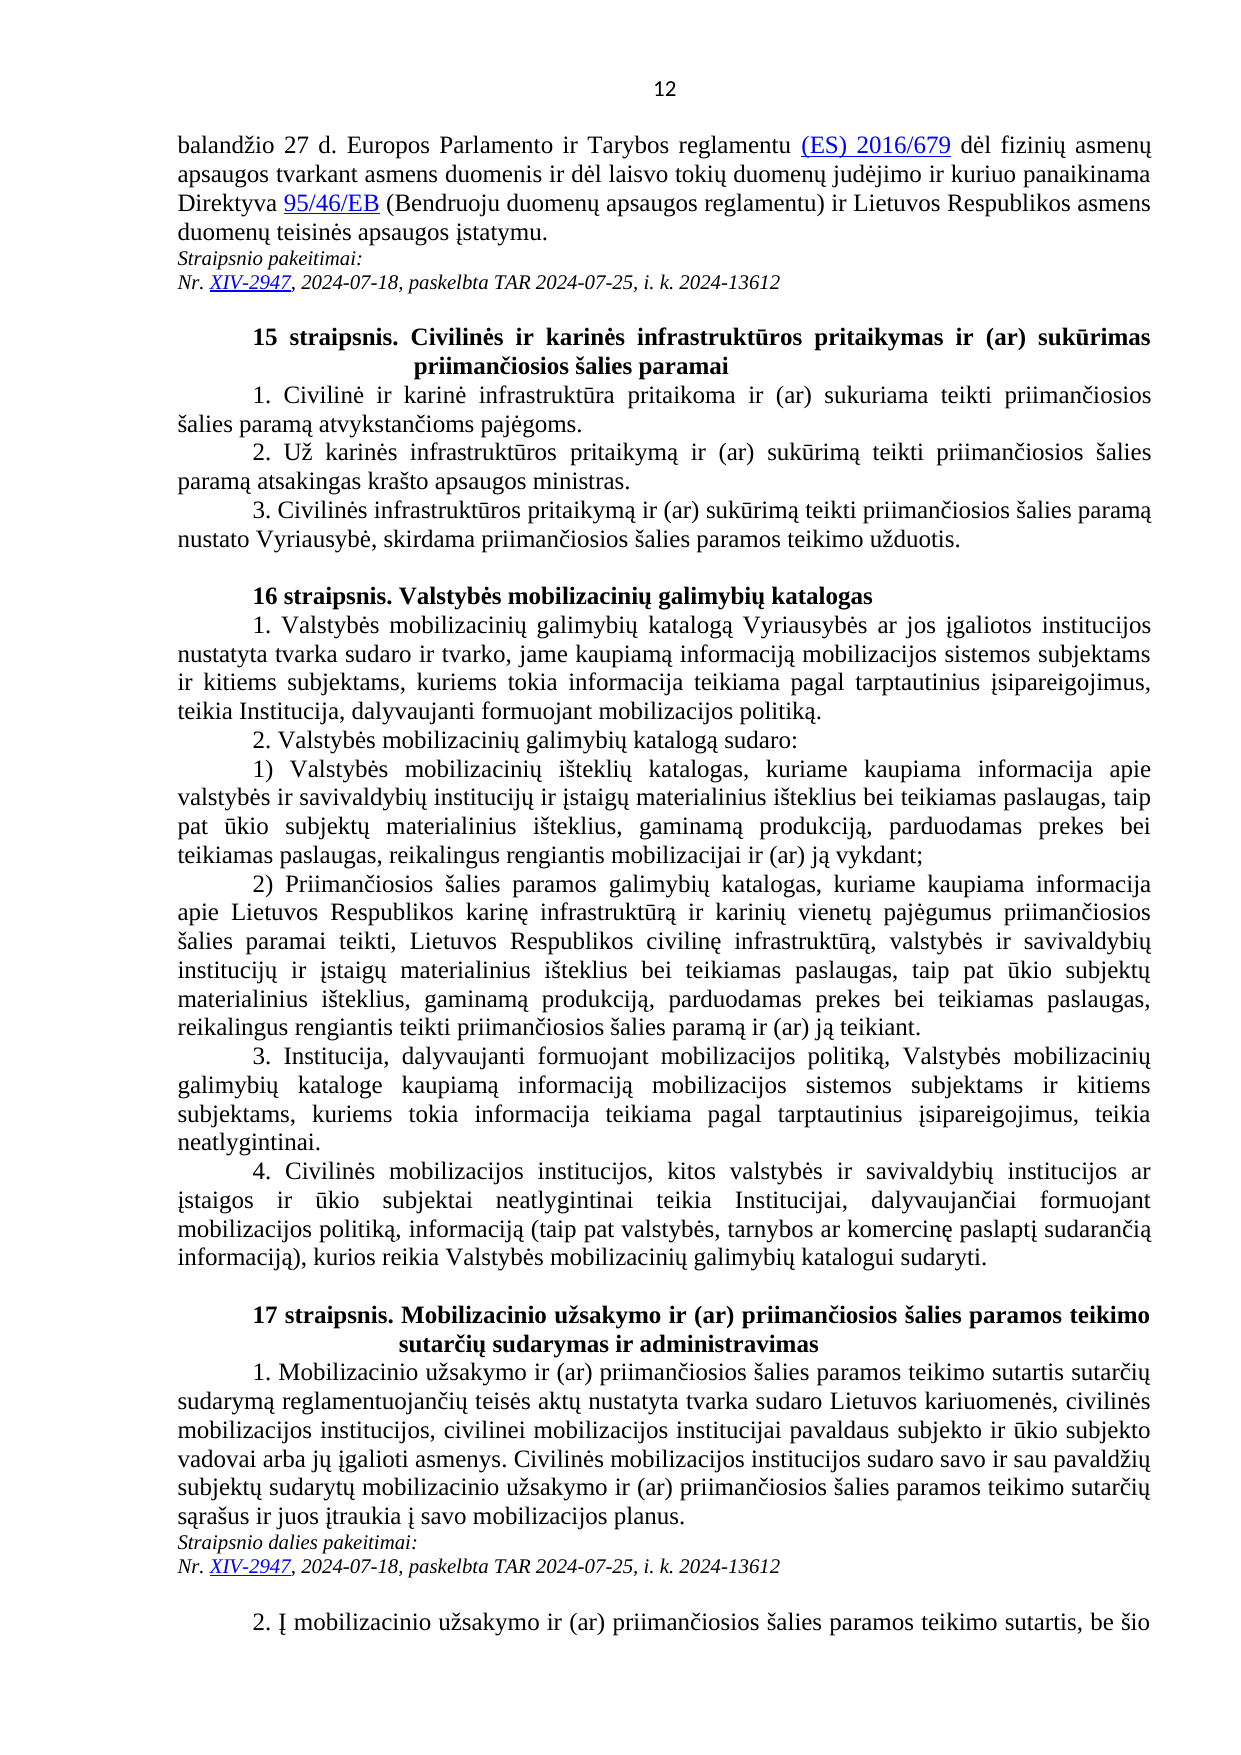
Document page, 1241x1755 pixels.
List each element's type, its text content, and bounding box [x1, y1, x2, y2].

text 3. Institucija, dalyvaujanti formuojant mobilizacijos politiką, Valstybės mobilizacinių galimybių kataloge kaupiamą informaciją mobilizacijos sistemos subjektams ir kitiems subjektams, kuriems tokia informacija teikiama pagal tarptautinius įsipareigojimus, teikia neatlygintinai. [177, 1041, 1152, 1156]
text Nr. XIV-2947, 2024-07-18, paskelbta TAR 2024-07-25, i. k. 2024-13612 [177, 270, 1152, 294]
text 15 straipsnis. Civilinės ir karinės infrastruktūros pritaikymas ir (ar) sukūrimas priimančiosios šalies paramai [252, 322, 1152, 380]
text 2) Priimančiosios šalies paramos galimybių katalogas, kuriame kaupiama informacija apie Lietuvos Respublikos karinę infrastruktūrą ir karinių vienetų pajėgumus priimančiosios šalies paramai teikti, Lietuvos Respublikos civilinę infrastruktūrą, valstybės ir savivaldybių institucijų ir įstaigų materialinius išteklius bei teikiamas paslaugas, taip pat ūkio subjektų materialinius išteklius, gaminamą produkciją, parduodamas prekes bei teikiamas paslaugas, reikalingus rengiantis teikti priimančiosios šalies paramą ir (ar) ją teikiant. [177, 869, 1152, 1041]
text Straipsnio dalies pakeitimai: [177, 1530, 1152, 1554]
text 2. Valstybės mobilizacinių galimybių katalogą sudaro: [177, 725, 1152, 754]
text 1. Civilinė ir karinė infrastruktūra pritaikoma ir (ar) sukuriama teikti priimančiosios šalies paramą atvykstančioms pajėgoms. [177, 380, 1152, 437]
text 16 straipsnis. Valstybės mobilizacinių galimybių katalogas [177, 581, 1152, 610]
text Straipsnio pakeitimai: [177, 246, 1152, 270]
text 4. Civilinės mobilizacijos institucijos, kitos valstybės ir savivaldybių institucijos ar įstaigos ir ūkio subjektai neatlygintinai teikia Institucijai, dalyvaujančiai formuojant mobilizacijos politiką, informaciją (taip pat valstybės, tarnybos ar komercinę paslaptį sudarančią informaciją), kurios reikia Valstybės mobilizacinių galimybių katalogui sudaryti. [177, 1156, 1152, 1271]
text balandžio 27 d. Europos Parlamento ir Tarybos reglamentu (ES) 2016/679 dėl fizinių asmenų apsaugos tvarkant asmens duomenis ir dėl laisvo tokių duomenų judėjimo ir kuriuo panaikinama Direktyva 95/46/EB (Bendruoju duomenų apsaugos reglamentu) ir Lietuvos Respublikos asmens duomenų teisinės apsaugos įstatymu. [177, 131, 1152, 246]
text 2. Į mobilizacinio užsakymo ir (ar) priimančiosios šalies paramos teikimo sutartis, be šio [177, 1607, 1152, 1636]
text 2. Už karinės infrastruktūros pritaikymą ir (ar) sukūrimą teikti priimančiosios šalies paramą atsakingas krašto apsaugos ministras. [177, 437, 1152, 495]
text 1. Mobilizacinio užsakymo ir (ar) priimančiosios šalies paramos teikimo sutartis sutarčių sudarymą reglamentuojančių teisės aktų nustatyta tvarka sudaro Lietuvos kariuomenės, civilinės mobilizacijos institucijos, civilinei mobilizacijos institucijai pavaldaus subjekto ir ūkio subjekto vadovai arba jų įgalioti asmenys. Civilinės mobilizacijos institucijos sudaro savo ir sau pavaldžių subjektų sudarytų mobilizacinio užsakymo ir (ar) priimančiosios šalies paramos teikimo sutarčių sąrašus ir juos įtraukia į savo mobilizacijos planus. [177, 1357, 1152, 1530]
text 3. Civilinės infrastruktūros pritaikymą ir (ar) sukūrimą teikti priimančiosios šalies paramą nustato Vyriausybė, skirdama priimančiosios šalies paramos teikimo užduotis. [177, 495, 1152, 552]
text Nr. XIV-2947, 2024-07-18, paskelbta TAR 2024-07-25, i. k. 2024-13612 [177, 1554, 1152, 1578]
text 1) Valstybės mobilizacinių išteklių katalogas, kuriame kaupiama informacija apie valstybės ir savivaldybių institucijų ir įstaigų materialinius išteklius bei teikiamas paslaugas, taip pat ūkio subjektų materialinius išteklius, gaminamą produkciją, parduodamas prekes bei teikiamas paslaugas, reikalingus rengiantis mobilizacijai ir (ar) ją vykdant; [177, 754, 1152, 869]
text 1. Valstybės mobilizacinių galimybių katalogą Vyriausybės ar jos įgaliotos institucijos nustatyta tvarka sudaro ir tvarko, jame kaupiamą informaciją mobilizacijos sistemos subjektams ir kitiems subjektams, kuriems tokia informacija teikiama pagal tarptautinius įsipareigojimus, teikia Institucija, dalyvaujanti formuojant mobilizacijos politiką. [177, 610, 1152, 725]
text 17 straipsnis. Mobilizacinio užsakymo ir (ar) priimančiosios šalies paramos teikimo sutarčių sudarymas ir administravimas [252, 1300, 1152, 1357]
